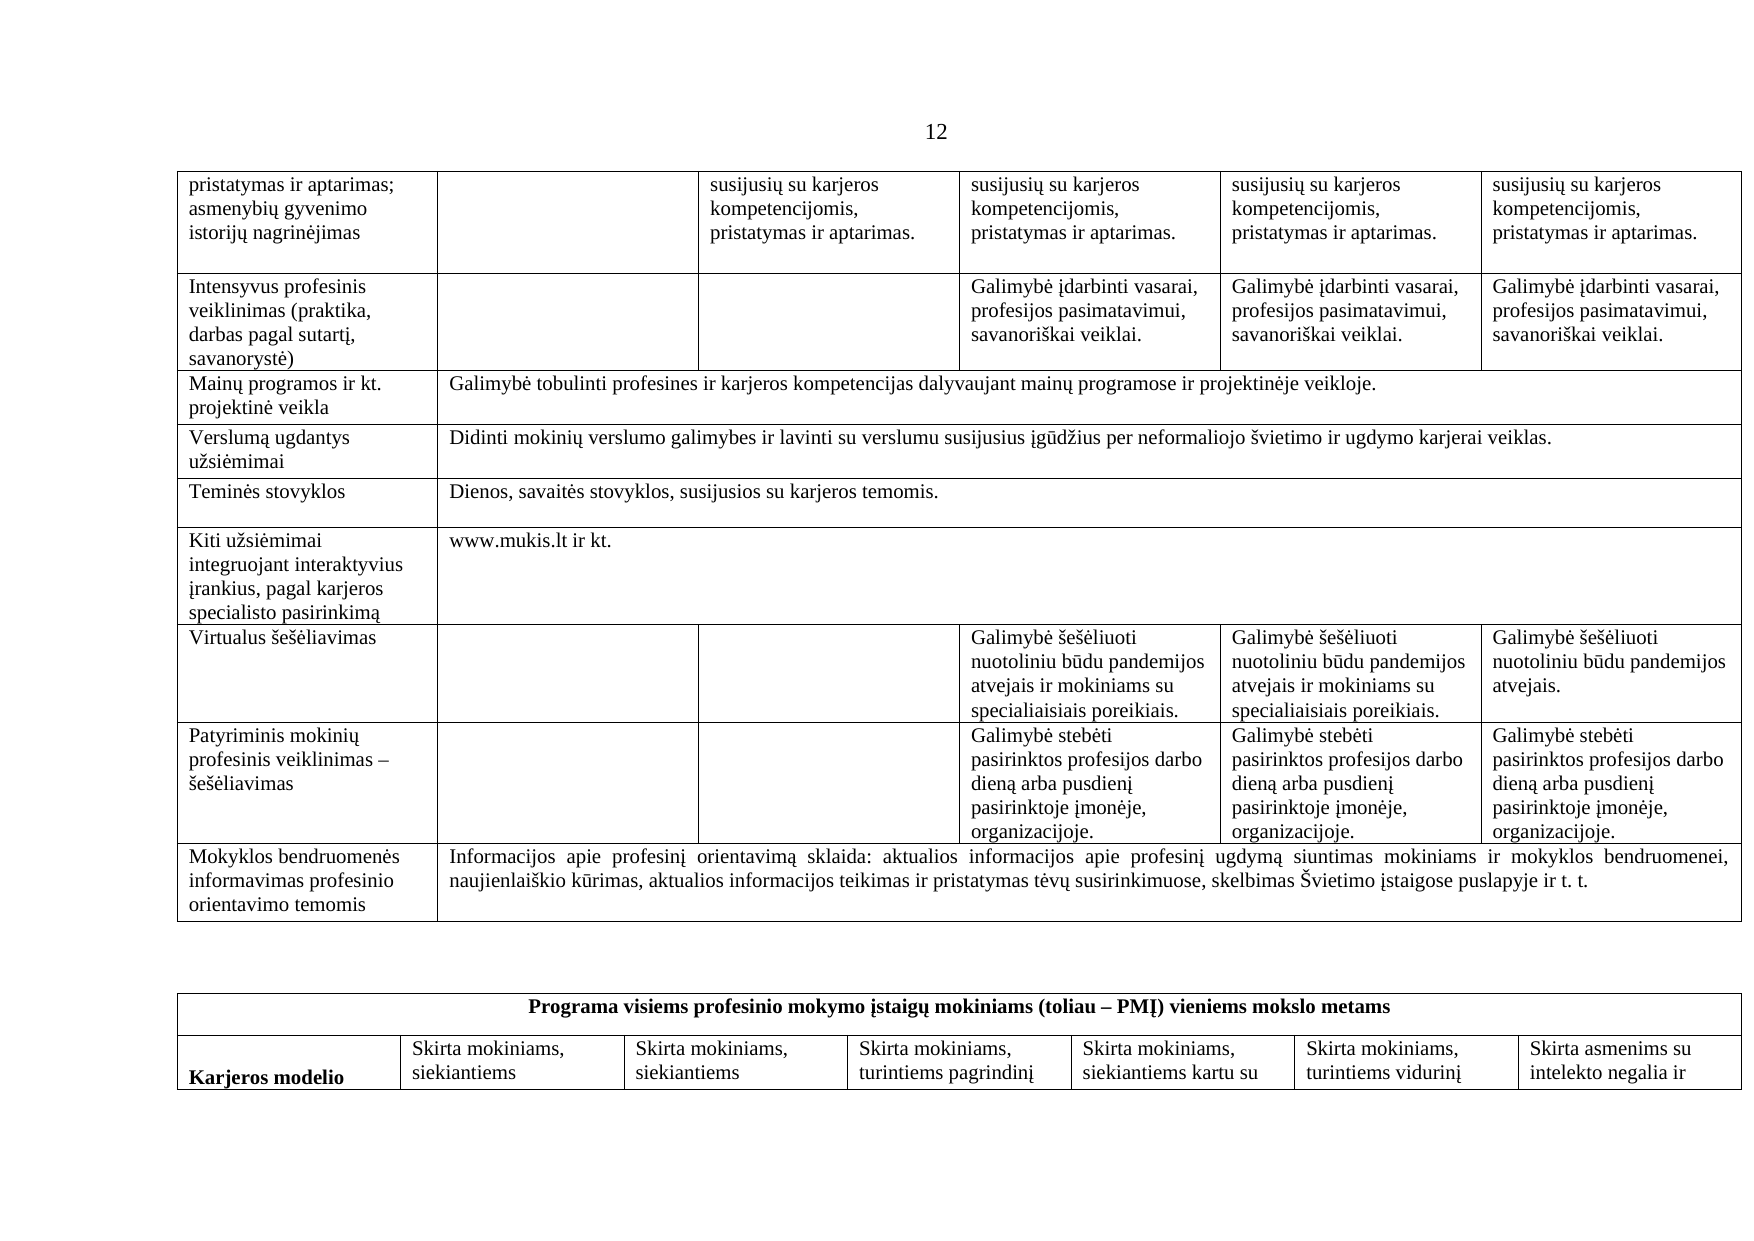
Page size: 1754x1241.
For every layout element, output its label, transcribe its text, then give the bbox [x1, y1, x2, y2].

table_cell [438, 274, 698, 370]
table_cell Galimybė įdarbinti vasarai, profesijos pasimatavimui, savanoriškai veiklai. [960, 274, 1220, 370]
table_cell Mokyklos bendruomenės informavimas profesinio orientavimo temomis [178, 844, 437, 921]
table_cell Karjeros modelio [178, 1036, 400, 1089]
table_cell Galimybė įdarbinti vasarai, profesijos pasimatavimui, savanoriškai veiklai. [1221, 274, 1481, 370]
table_cell Galimybė tobulinti profesines ir karjeros kompetencijas dalyvaujant mainų programose ir projektinėje veikloje. [438, 371, 1741, 424]
table_cell Mainų programos ir kt. projektinė veikla [178, 371, 437, 424]
table_cell Galimybė šešėliuoti nuotoliniu būdu pandemijos atvejais. [1482, 625, 1741, 722]
table_cell [438, 625, 698, 722]
table_cell Galimybė stebėti pasirinktos profesijos darbo dieną arba pusdienį pasirinktoje įmonėje, organizacijoje. [960, 723, 1220, 843]
table_cell [438, 723, 698, 843]
table_cell Skirta mokiniams, siekiantiems [625, 1036, 847, 1089]
table_cell Galimybė stebėti pasirinktos profesijos darbo dieną arba pusdienį pasirinktoje įmonėje, organizacijoje. [1482, 723, 1741, 843]
table_cell Skirta mokiniams, turintiems vidurinį [1295, 1036, 1518, 1089]
table_cell Teminės stovyklos [178, 479, 437, 527]
table_cell susijusių su karjeros kompetencijomis, pristatymas ir aptarimas. [960, 172, 1220, 273]
table_cell Skirta mokiniams, siekiantiems [401, 1036, 624, 1089]
table_cell Informacijos apie profesinį orientavimą sklaida: aktualios informacijos apie profesinį ugdymą siuntimas mokiniams ir mokyklos bendruomenei, naujienlaiškio kūrimas, aktualios informacijos teikimas ir pristatymas tėvų susirinkimuose, skelbimas Švietimo įstaigose puslapyje ir t. t. [438, 844, 1741, 921]
table_header Programa visiems profesinio mokymo įstaigų mokiniams (toliau – PMĮ) vieniems mokslo metams [178, 994, 1741, 1035]
table_cell Galimybė šešėliuoti nuotoliniu būdu pandemijos atvejais ir mokiniams su specialiaisiais poreikiais. [960, 625, 1220, 722]
table_cell Intensyvus profesinis veiklinimas (praktika, darbas pagal sutartį, savanorystė) [178, 274, 437, 370]
table_cell Skirta mokiniams, siekiantiems kartu su [1072, 1036, 1294, 1089]
table_cell Didinti mokinių verslumo galimybes ir lavinti su verslumu susijusius įgūdžius per neformaliojo švietimo ir ugdymo karjerai veiklas. [438, 425, 1741, 478]
table_cell Skirta asmenims su intelekto negalia ir [1519, 1036, 1741, 1089]
table_cell www.mukis.lt ir kt. [438, 528, 1741, 624]
table_cell Galimybė įdarbinti vasarai, profesijos pasimatavimui, savanoriškai veiklai. [1482, 274, 1741, 370]
table_cell Galimybė stebėti pasirinktos profesijos darbo dieną arba pusdienį pasirinktoje įmonėje, organizacijoje. [1221, 723, 1481, 843]
table_cell [699, 625, 959, 722]
table_cell Galimybė šešėliuoti nuotoliniu būdu pandemijos atvejais ir mokiniams su specialiaisiais poreikiais. [1221, 625, 1481, 722]
table_cell [699, 723, 959, 843]
table_cell Kiti užsiėmimai integruojant interaktyvius įrankius, pagal karjeros specialisto pasirinkimą [178, 528, 437, 624]
table_cell susijusių su karjeros kompetencijomis, pristatymas ir aptarimas. [1482, 172, 1741, 273]
table_cell [699, 274, 959, 370]
table_cell Virtualus šešėliavimas [178, 625, 437, 722]
table_cell susijusių su karjeros kompetencijomis, pristatymas ir aptarimas. [1221, 172, 1481, 273]
table_cell Verslumą ugdantys užsiėmimai [178, 425, 437, 478]
table_cell [438, 172, 698, 273]
table_cell Skirta mokiniams, turintiems pagrindinį [848, 1036, 1071, 1089]
table_cell susijusių su karjeros kompetencijomis, pristatymas ir aptarimas. [699, 172, 959, 273]
table_cell Patyriminis mokinių profesinis veiklinimas – šešėliavimas [178, 723, 437, 843]
table_cell pristatymas ir aptarimas; asmenybių gyvenimo istorijų nagrinėjimas [178, 172, 437, 273]
table_cell Dienos, savaitės stovyklos, susijusios su karjeros temomis. [438, 479, 1741, 527]
